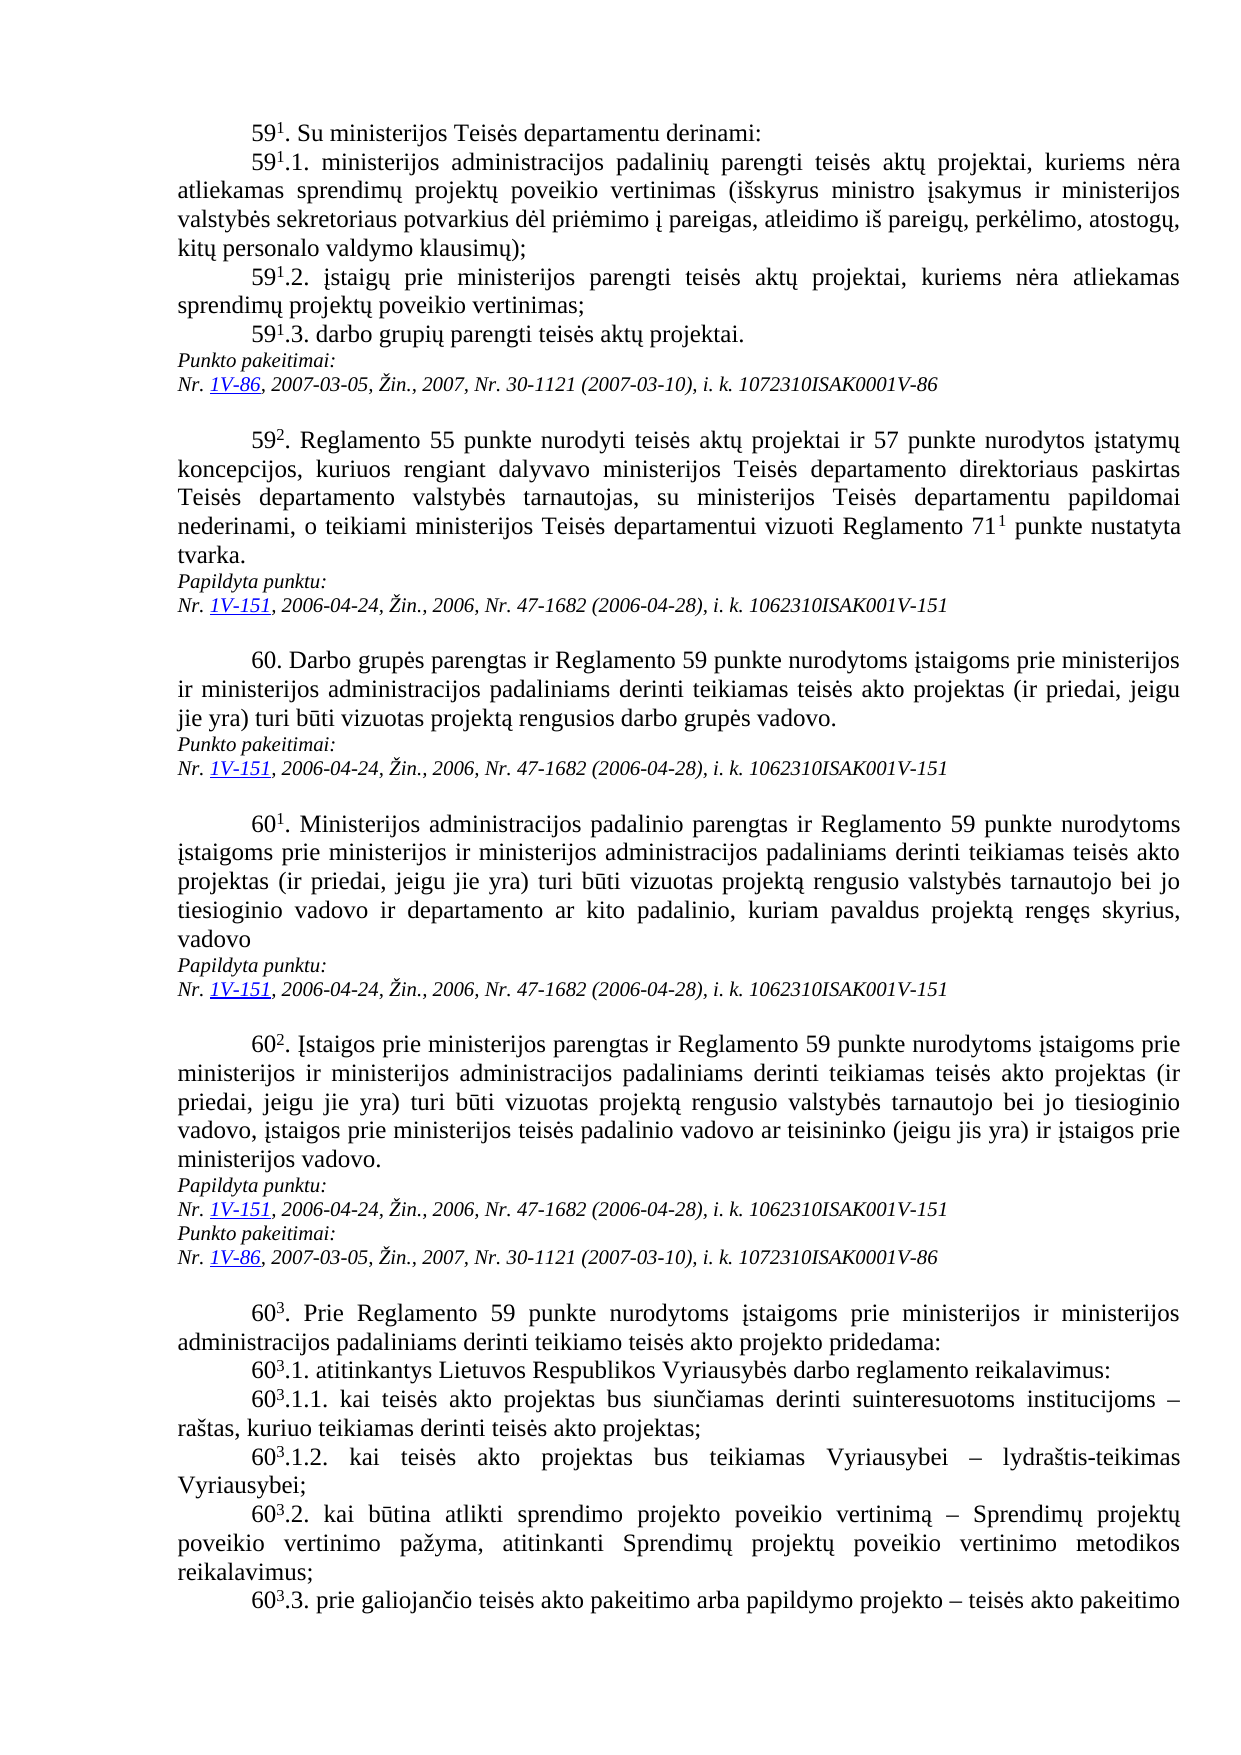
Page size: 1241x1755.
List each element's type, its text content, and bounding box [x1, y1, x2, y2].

text Nr. 1V-151, 2006-04-24, Žin., 2006, Nr. 47-1682 (2006-04-28), i. k. 1062310ISAK001V-151 [177, 756, 1181, 780]
text Punkto pakeitimai: [177, 1221, 1181, 1245]
text 603.1. atitinkantys Lietuvos Respublikos Vyriausybės darbo reglamento reikalavimus: [177, 1356, 1181, 1384]
text Papildyta punktu: [177, 1173, 1181, 1197]
text 602. Įstaigos prie ministerijos parengtas ir Reglamento 59 punkte nurodytoms įstaigoms prie ministerijos ir ministerijos administracijos padaliniams derinti teikiamas teisės akto projektas (ir priedai, jeigu jie yra) turi būti vizuotas projektą rengusio valstybės tarnautojo bei jo tiesioginio vadovo, įstaigos prie ministerijos teisės padalinio vadovo ar teisininko (jeigu jis yra) ir įstaigos prie ministerijos vadovo. [177, 1029, 1181, 1173]
text 603.1.2. kai teisės akto projektas bus teikiamas Vyriausybei – lydraštis-teikimas Vyriausybei; [177, 1442, 1181, 1499]
text 591.1. ministerijos administracijos padalinių parengti teisės aktų projektai, kuriems nėra atliekamas sprendimų projektų poveikio vertinimas (išskyrus ministro įsakymus ir ministerijos valstybės sekretoriaus potvarkius dėl priėmimo į pareigas, atleidimo iš pareigų, perkėlimo, atostogų, kitų personalo valdymo klausimų); [177, 147, 1181, 262]
text Punkto pakeitimai: [177, 348, 1181, 372]
text Nr. 1V-151, 2006-04-24, Žin., 2006, Nr. 47-1682 (2006-04-28), i. k. 1062310ISAK001V-151 [177, 593, 1181, 617]
text Nr. 1V-86, 2007-03-05, Žin., 2007, Nr. 30-1121 (2007-03-10), i. k. 1072310ISAK0001V-86 [177, 372, 1181, 396]
text Nr. 1V-151, 2006-04-24, Žin., 2006, Nr. 47-1682 (2006-04-28), i. k. 1062310ISAK001V-151 [177, 1197, 1181, 1221]
text 591.3. darbo grupių parengti teisės aktų projektai. [177, 319, 1181, 348]
text Papildyta punktu: [177, 952, 1181, 977]
text 603.2. kai būtina atlikti sprendimo projekto poveikio vertinimą – Sprendimų projektų poveikio vertinimo pažyma, atitinkanti Sprendimų projektų poveikio vertinimo metodikos reikalavimus; [177, 1499, 1181, 1586]
text 603. Prie Reglamento 59 punkte nurodytoms įstaigoms prie ministerijos ir ministerijos administracijos padaliniams derinti teikiamo teisės akto projekto pridedama: [177, 1298, 1181, 1356]
text Punkto pakeitimai: [177, 732, 1181, 756]
text 591. Su ministerijos Teisės departamentu derinami: [177, 118, 1181, 147]
text Nr. 1V-151, 2006-04-24, Žin., 2006, Nr. 47-1682 (2006-04-28), i. k. 1062310ISAK001V-151 [177, 977, 1181, 1001]
text 592. Reglamento 55 punkte nurodyti teisės aktų projektai ir 57 punkte nurodytos įstatymų koncepcijos, kuriuos rengiant dalyvavo ministerijos Teisės departamento direktoriaus paskirtas Teisės departamento valstybės tarnautojas, su ministerijos Teisės departamentu papildomai nederinami, o teikiami ministerijos Teisės departamentui vizuoti Reglamento 711 punkte nustatyta tvarka. [177, 425, 1181, 569]
text 60. Darbo grupės parengtas ir Reglamento 59 punkte nurodytoms įstaigoms prie ministerijos ir ministerijos administracijos padaliniams derinti teikiamas teisės akto projektas (ir priedai, jeigu jie yra) turi būti vizuotas projektą rengusios darbo grupės vadovo. [177, 646, 1181, 732]
text 603.1.1. kai teisės akto projektas bus siunčiamas derinti suinteresuotoms institucijoms – raštas, kuriuo teikiamas derinti teisės akto projektas; [177, 1384, 1181, 1442]
text 603.3. prie galiojančio teisės akto pakeitimo arba papildymo projekto – teisės akto pakeitimo [177, 1586, 1181, 1614]
text Papildyta punktu: [177, 569, 1181, 593]
text 601. Ministerijos administracijos padalinio parengtas ir Reglamento 59 punkte nurodytoms įstaigoms prie ministerijos ir ministerijos administracijos padaliniams derinti teikiamas teisės akto projektas (ir priedai, jeigu jie yra) turi būti vizuotas projektą rengusio valstybės tarnautojo bei jo tiesioginio vadovo ir departamento ar kito padalinio, kuriam pavaldus projektą rengęs skyrius, vadovo [177, 809, 1181, 952]
text 591.2. įstaigų prie ministerijos parengti teisės aktų projektai, kuriems nėra atliekamas sprendimų projektų poveikio vertinimas; [177, 262, 1181, 319]
text Nr. 1V-86, 2007-03-05, Žin., 2007, Nr. 30-1121 (2007-03-10), i. k. 1072310ISAK0001V-86 [177, 1245, 1181, 1269]
